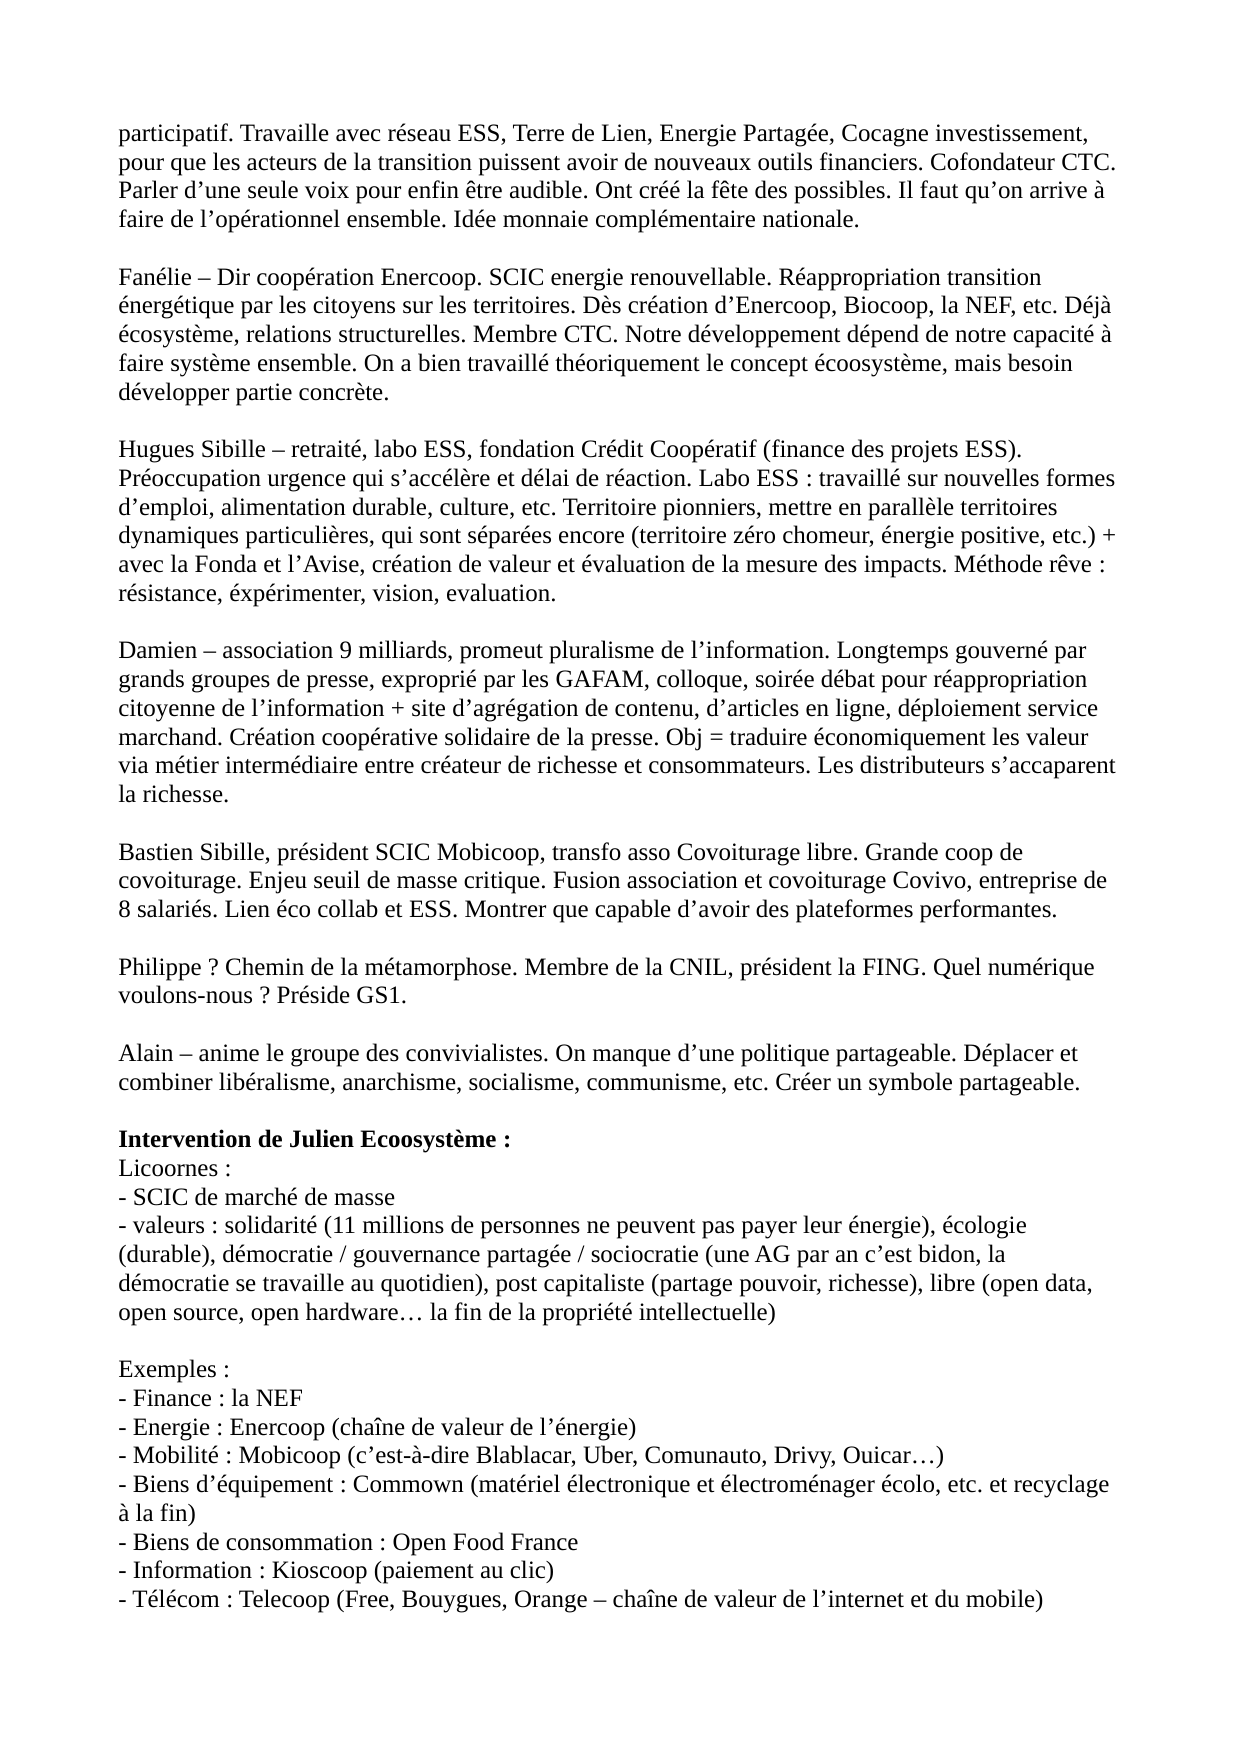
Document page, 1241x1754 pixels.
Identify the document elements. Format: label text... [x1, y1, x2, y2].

text Alain – anime le groupe des convivialistes. On manque d’une politique partageable. Déplacer et combiner libéralisme, anarchisme, socialisme, communisme, etc. Créer un symbole partageable. [118, 1038, 1122, 1096]
text - SCIC de marché de masse [118, 1182, 1122, 1211]
text participatif. Travaille avec réseau ESS, Terre de Lien, Energie Partagée, Cocagne investissement, pour que les acteurs de la transition puissent avoir de nouveaux outils financiers. Cofondateur CTC. Parler d’une seule voix pour enfin être audible. Ont créé la fête des possibles. Il faut qu’on arrive à faire de l’opérationnel ensemble. Idée monnaie complémentaire nationale. [118, 118, 1122, 233]
text Licoornes : [118, 1153, 1122, 1182]
text - Mobilité : Mobicoop (c’est-à-dire Blablacar, Uber, Comunauto, Drivy, Ouicar…) [118, 1441, 1122, 1469]
text Damien – association 9 milliards, promeut pluralisme de l’information. Longtemps gouverné par grands groupes de presse, exproprié par les GAFAM, colloque, soirée débat pour réappropriation citoyenne de l’information + site d’agrégation de contenu, d’articles en ligne, déploiement service marchand. Création coopérative solidaire de la presse. Obj = traduire économiquement les valeur via métier intermédiaire entre créateur de richesse et consommateurs. Les distributeurs s’accaparent la richesse. [118, 636, 1122, 808]
text - valeurs : solidarité (11 millions de personnes ne peuvent pas payer leur énergie), écologie (durable), démocratie / gouvernance partagée / sociocratie (une AG par an c’est bidon, la démocratie se travaille au quotidien), post capitaliste (partage pouvoir, richesse), libre (open data, open source, open hardware… la fin de la propriété intellectuelle) [118, 1211, 1122, 1326]
text - Télécom : Telecoop (Free, Bouygues, Orange – chaîne de valeur de l’internet et du mobile) [118, 1584, 1122, 1613]
text Fanélie – Dir coopération Enercoop. SCIC energie renouvellable. Réappropriation transition énergétique par les citoyens sur les territoires. Dès création d’Enercoop, Biocoop, la NEF, etc. Déjà écosystème, relations structurelles. Membre CTC. Notre développement dépend de notre capacité à faire système ensemble. On a bien travaillé théoriquement le concept écoosystème, mais besoin développer partie concrète. [118, 262, 1122, 406]
text - Finance : la NEF [118, 1383, 1122, 1412]
text Hugues Sibille – retraité, labo ESS, fondation Crédit Coopératif (finance des projets ESS). Préoccupation urgence qui s’accélère et délai de réaction. Labo ESS : travaillé sur nouvelles formes d’emploi, alimentation durable, culture, etc. Territoire pionniers, mettre en parallèle territoires dynamiques particulières, qui sont séparées encore (territoire zéro chomeur, énergie positive, etc.) + avec la Fonda et l’Avise, création de valeur et évaluation de la mesure des impacts. Méthode rêve : résistance, éxpérimenter, vision, evaluation. [118, 434, 1122, 607]
text - Biens de consommation : Open Food France [118, 1527, 1122, 1556]
text Bastien Sibille, président SCIC Mobicoop, transfo asso Covoiturage libre. Grande coop de covoiturage. Enjeu seuil de masse critique. Fusion association et covoiturage Covivo, entreprise de 8 salariés. Lien éco collab et ESS. Montrer que capable d’avoir des plateformes performantes. [118, 837, 1122, 923]
text Philippe ? Chemin de la métamorphose. Membre de la CNIL, président la FING. Quel numérique voulons-nous ? Préside GS1. [118, 952, 1122, 1009]
text - Energie : Enercoop (chaîne de valeur de l’énergie) [118, 1412, 1122, 1441]
text - Information : Kioscoop (paiement au clic) [118, 1556, 1122, 1584]
text Exemples : [118, 1354, 1122, 1383]
text - Biens d’équipement : Commown (matériel électronique et électroménager écolo, etc. et recyclage à la fin) [118, 1469, 1122, 1527]
text Intervention de Julien Ecoosystème : [118, 1124, 1122, 1153]
